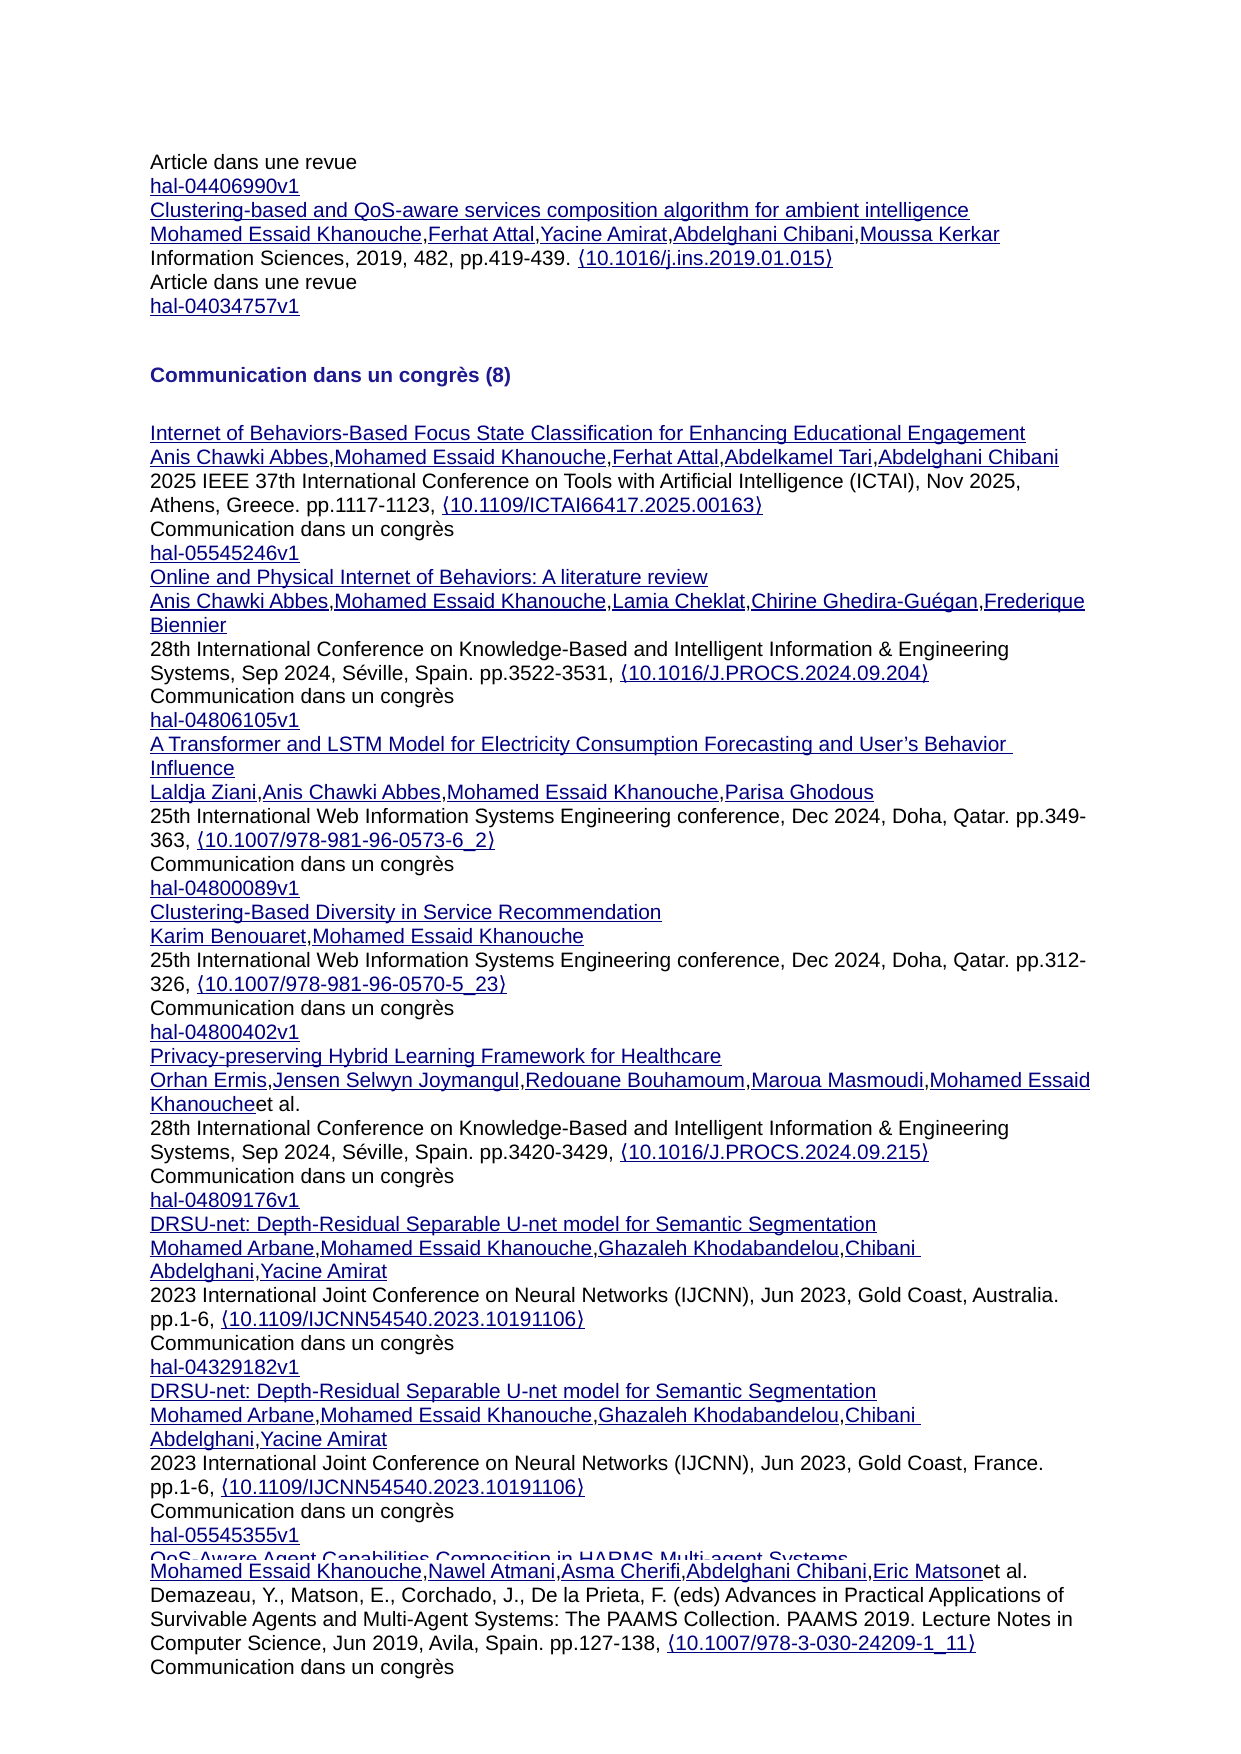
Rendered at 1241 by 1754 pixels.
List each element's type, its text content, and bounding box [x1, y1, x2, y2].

table_cell QoS-Aware Agent Capabilities Composition in HARMS Multi-agent Systems Mohamed Essaid Khanouche,Nawel Atmani,Asma Cherifi,Abdelghani Chibani,Eric Matsonet al. Demazeau, Y., Matson, E., Corchado, J., De la Prieta, F. (eds) Advances in Practical Applications of Survivable Agents and Multi-Agent Systems: The PAAMS Collection. PAAMS 2019. Lecture Notes in Computer Science, Jun 2019, Avila, Spain. pp.127-138, ⟨10.1007/978-3-030-24209-1_11⟩ Communication dans un congrès [150, 1547, 1090, 1679]
table_cell Privacy-preserving Hybrid Learning Framework for Healthcare Orhan Ermis,Jensen Selwyn Joymangul,Redouane Bouhamoum,Maroua Masmoudi,Mohamed Essaid Khanoucheet al. 28th International Conference on Knowledge-Based and Intelligent Information & Engineering Systems, Sep 2024, Séville, Spain. pp.3420-3429, ⟨10.1016/J.PROCS.2024.09.215⟩ Communication dans un congrès hal-04809176v1 [150, 1044, 1090, 1211]
table_cell A Transformer and LSTM Model for Electricity Consumption Forecasting and User’s Behavior Influence Laldja Ziani,Anis Chawki Abbes,Mohamed Essaid Khanouche,Parisa Ghodous 25th International Web Information Systems Engineering conference, Dec 2024, Doha, Qatar. pp.349-363, ⟨10.1007/978-981-96-0573-6_2⟩ Communication dans un congrès hal-04800089v1 [150, 732, 1090, 900]
table_cell DRSU-net: Depth-Residual Separable U-net model for Semantic Segmentation Mohamed Arbane,Mohamed Essaid Khanouche,Ghazaleh Khodabandelou,Chibani Abdelghani,Yacine Amirat 2023 International Joint Conference on Neural Networks (IJCNN), Jun 2023, Gold Coast, Australia. pp.1-6, ⟨10.1109/IJCNN54540.2023.10191106⟩ Communication dans un congrès hal-04329182v1 [150, 1211, 1090, 1379]
table_cell Clustering-Based Diversity in Service Recommendation Karim Benouaret,Mohamed Essaid Khanouche 25th International Web Information Systems Engineering conference, Dec 2024, Doha, Qatar. pp.312-326, ⟨10.1007/978-981-96-0570-5_23⟩ Communication dans un congrès hal-04800402v1 [150, 900, 1090, 1044]
table_cell Clustering-based and QoS-aware services composition algorithm for ambient intelligence Mohamed Essaid Khanouche,Ferhat Attal,Yacine Amirat,Abdelghani Chibani,Moussa Kerkar Information Sciences, 2019, 482, pp.419-439. ⟨10.1016/j.ins.2019.01.015⟩ Article dans une revue hal-04034757v1 [150, 198, 1090, 318]
table_cell DRSU-net: Depth-Residual Separable U-net model for Semantic Segmentation Mohamed Arbane,Mohamed Essaid Khanouche,Ghazaleh Khodabandelou,Chibani Abdelghani,Yacine Amirat 2023 International Joint Conference on Neural Networks (IJCNN), Jun 2023, Gold Coast, France. pp.1-6, ⟨10.1109/IJCNN54540.2023.10191106⟩ Communication dans un congrès hal-05545355v1 [150, 1379, 1090, 1547]
table_cell Article dans une revue hal-04406990v1 [150, 150, 1090, 198]
subtitle Communication dans un congrès (8) [150, 362, 1090, 386]
table_header Internet of Behaviors-Based Focus State Classification for Enhancing Educational Engagement Anis Chawki Abbes,Mohamed Essaid Khanouche,Ferhat Attal,Abdelkamel Tari,Abdelghani Chibani 2025 IEEE 37th International Conference on Tools with Artificial Intelligence (ICTAI), Nov 2025, Athens, Greece. pp.1117-1123, ⟨10.1109/ICTAI66417.2025.00163⟩ Communication dans un congrès hal-05545246v1 [150, 421, 1090, 564]
table_cell Online and Physical Internet of Behaviors: A literature review Anis Chawki Abbes,Mohamed Essaid Khanouche,Lamia Cheklat,Chirine Ghedira-Guégan,Frederique Biennier 28th International Conference on Knowledge-Based and Intelligent Information & Engineering Systems, Sep 2024, Séville, Spain. pp.3522-3531, ⟨10.1016/J.PROCS.2024.09.204⟩ Communication dans un congrès hal-04806105v1 [150, 565, 1090, 732]
